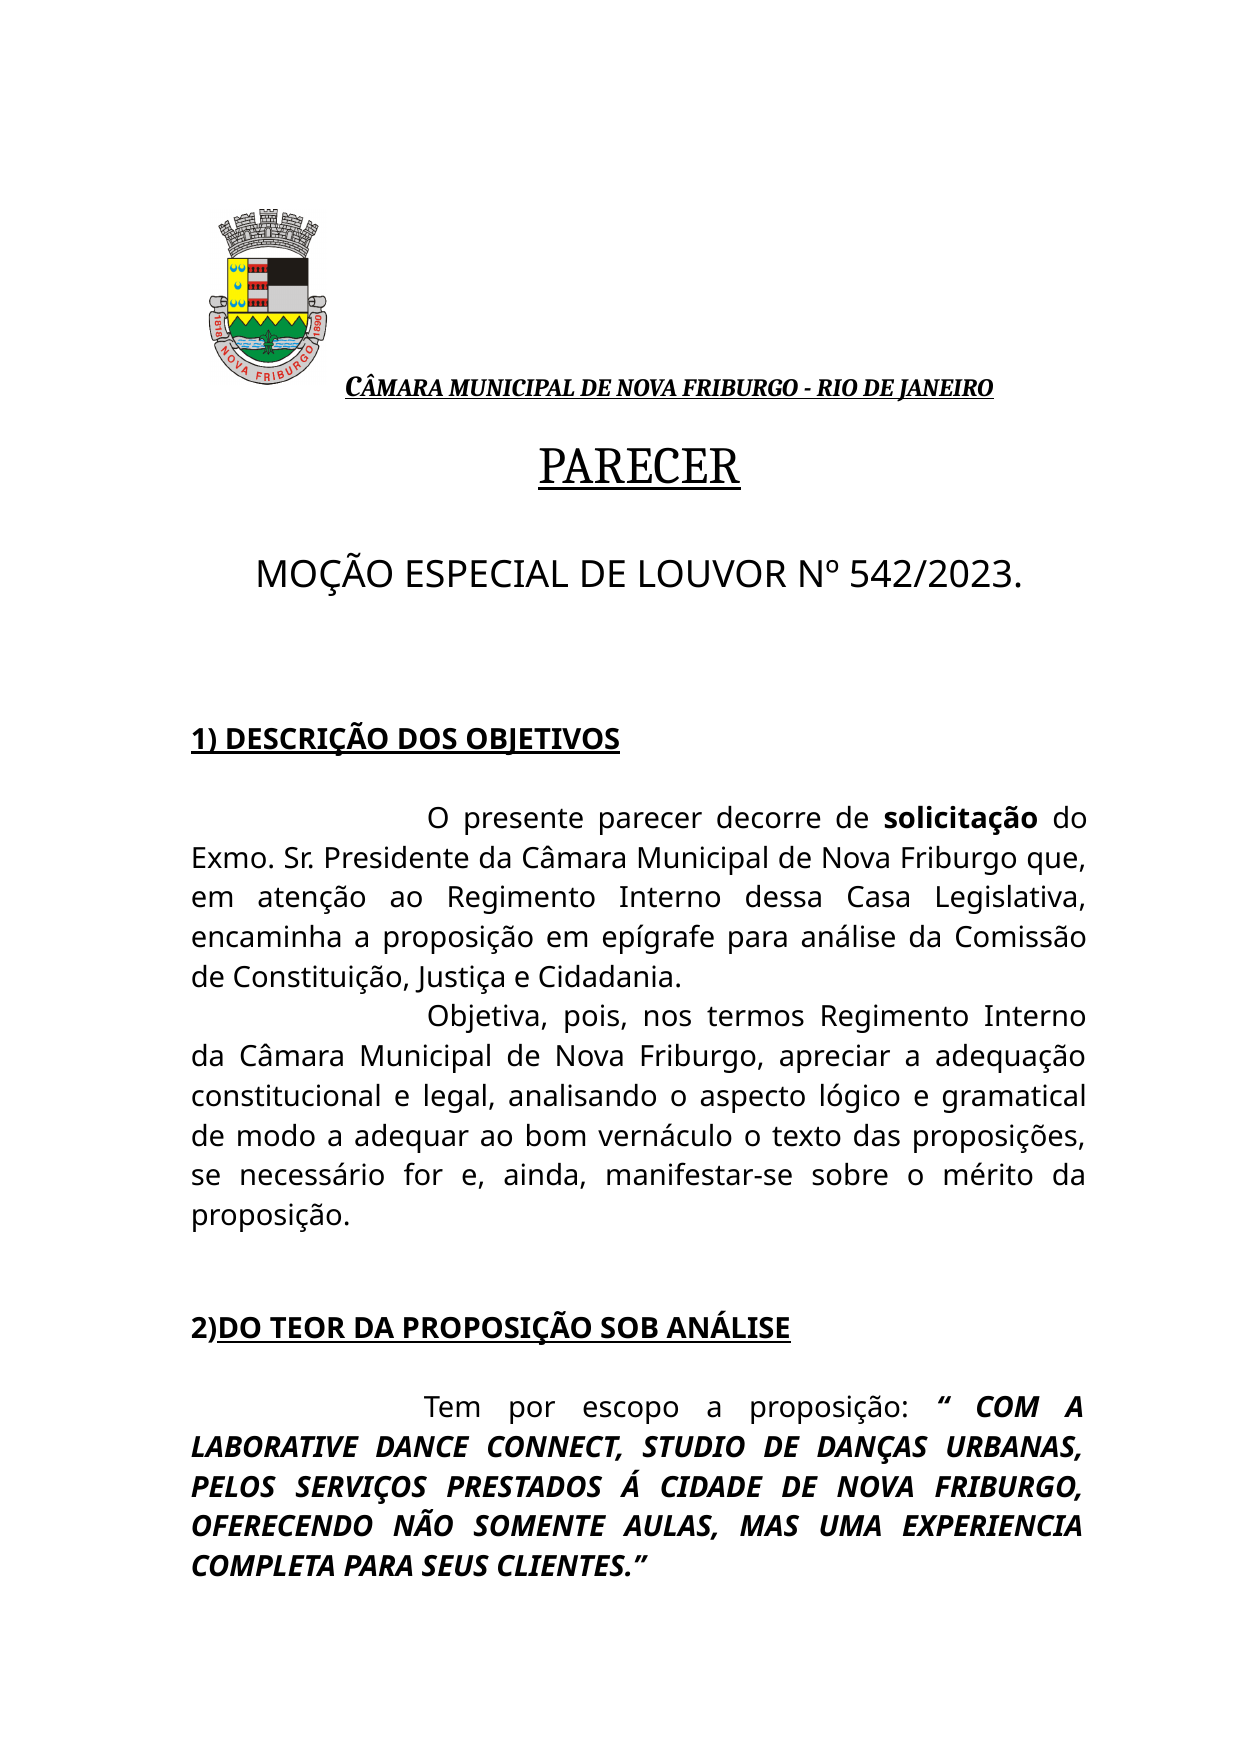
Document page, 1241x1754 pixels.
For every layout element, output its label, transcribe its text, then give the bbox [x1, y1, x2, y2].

text MOÇÃO ESPECIAL DE LOUVOR Nº 542/2023. [191, 548, 1087, 599]
text O presente parecer decorre de solicitação do Exmo. Sr. Presidente da Câmara Municipal de Nova Friburgo que, em atenção ao Regimento Interno dessa Casa Legislativa, encaminha a proposição em epígrafe para análise da Comissão de Constituição, Justiça e Cidadania. [191, 797, 1087, 996]
list DO TEOR DA PROPOSIÇÃO SOB ANÁLISE [191, 1307, 1087, 1347]
text PARECER [191, 437, 1087, 497]
text CÂMARA MUNICIPAL DE NOVA FRIBURGO - RIO DE JANEIRO [191, 198, 1087, 403]
text 1) DESCRIÇÃO DOS OBJETIVOS [191, 718, 1087, 758]
text Objetiva, pois, nos termos Regimento Interno da Câmara Municipal de Nova Friburgo, apreciar a adequação constitucional e legal, analisando o aspecto lógico e gramatical de modo a adequar ao bom vernáculo o texto das proposições, se necessário for e, ainda, manifestar-se sobre o mérito da proposição. [191, 996, 1087, 1234]
text Tem por escopo a proposição: “ COM A LABORATIVE DANCE CONNECT, STUDIO DE DANÇAS URBANAS, PELOS SERVIÇOS PRESTADOS Á CIDADE DE NOVA FRIBURGO, OFERECENDO NÃO SOMENTE AULAS, MAS UMA EXPERIENCIA COMPLETA PARA SEUS CLIENTES.” [191, 1386, 1087, 1585]
